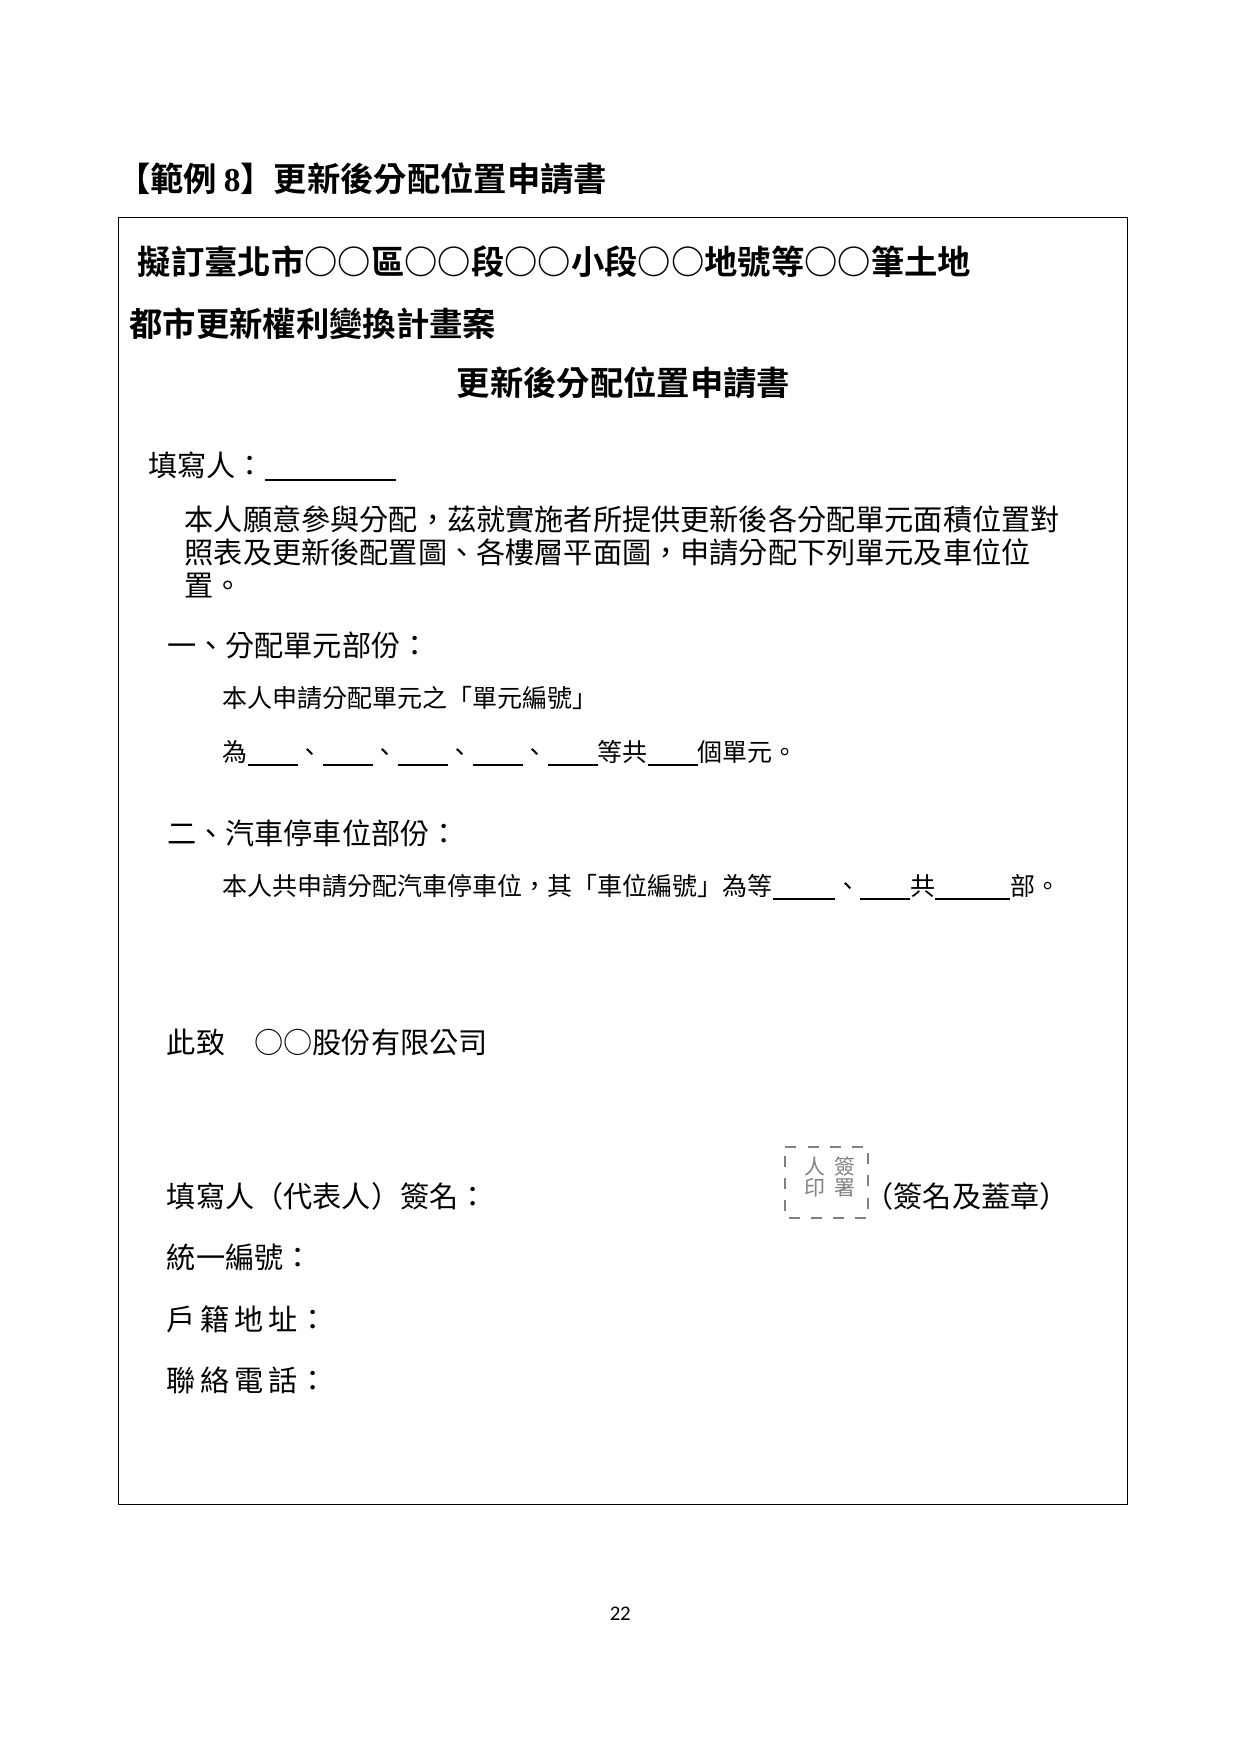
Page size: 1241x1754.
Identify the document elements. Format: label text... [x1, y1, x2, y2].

text 【範例8】更新後分配位置申請書 [117, 136, 1122, 198]
table_header 擬訂臺北市○○區○○段○○小段○○地號等○○筆土地 都市更新權利變換計畫案 更新後分配位置申請書 填寫人： 本人願意參與分配，茲就實施者所提供更新後各分配單元面積位置對照表及更新後配置圖、各樓層平面圖，申請分配下列單元及車位位置。 一、分配單元部份： 本人申請分配單元之「單元編號」 為 、 、 、 、 等共 個單元。 二、汽車停車位部份： 本人共申請分配汽車停車位，其「車位編號」為等 、 共 部。 此致 ○○股份有限公司 填寫人（代表人）簽名： （簽名及蓋章） 統一編號： 戶籍地址： 聯絡電話： [119, 218, 1127, 1504]
